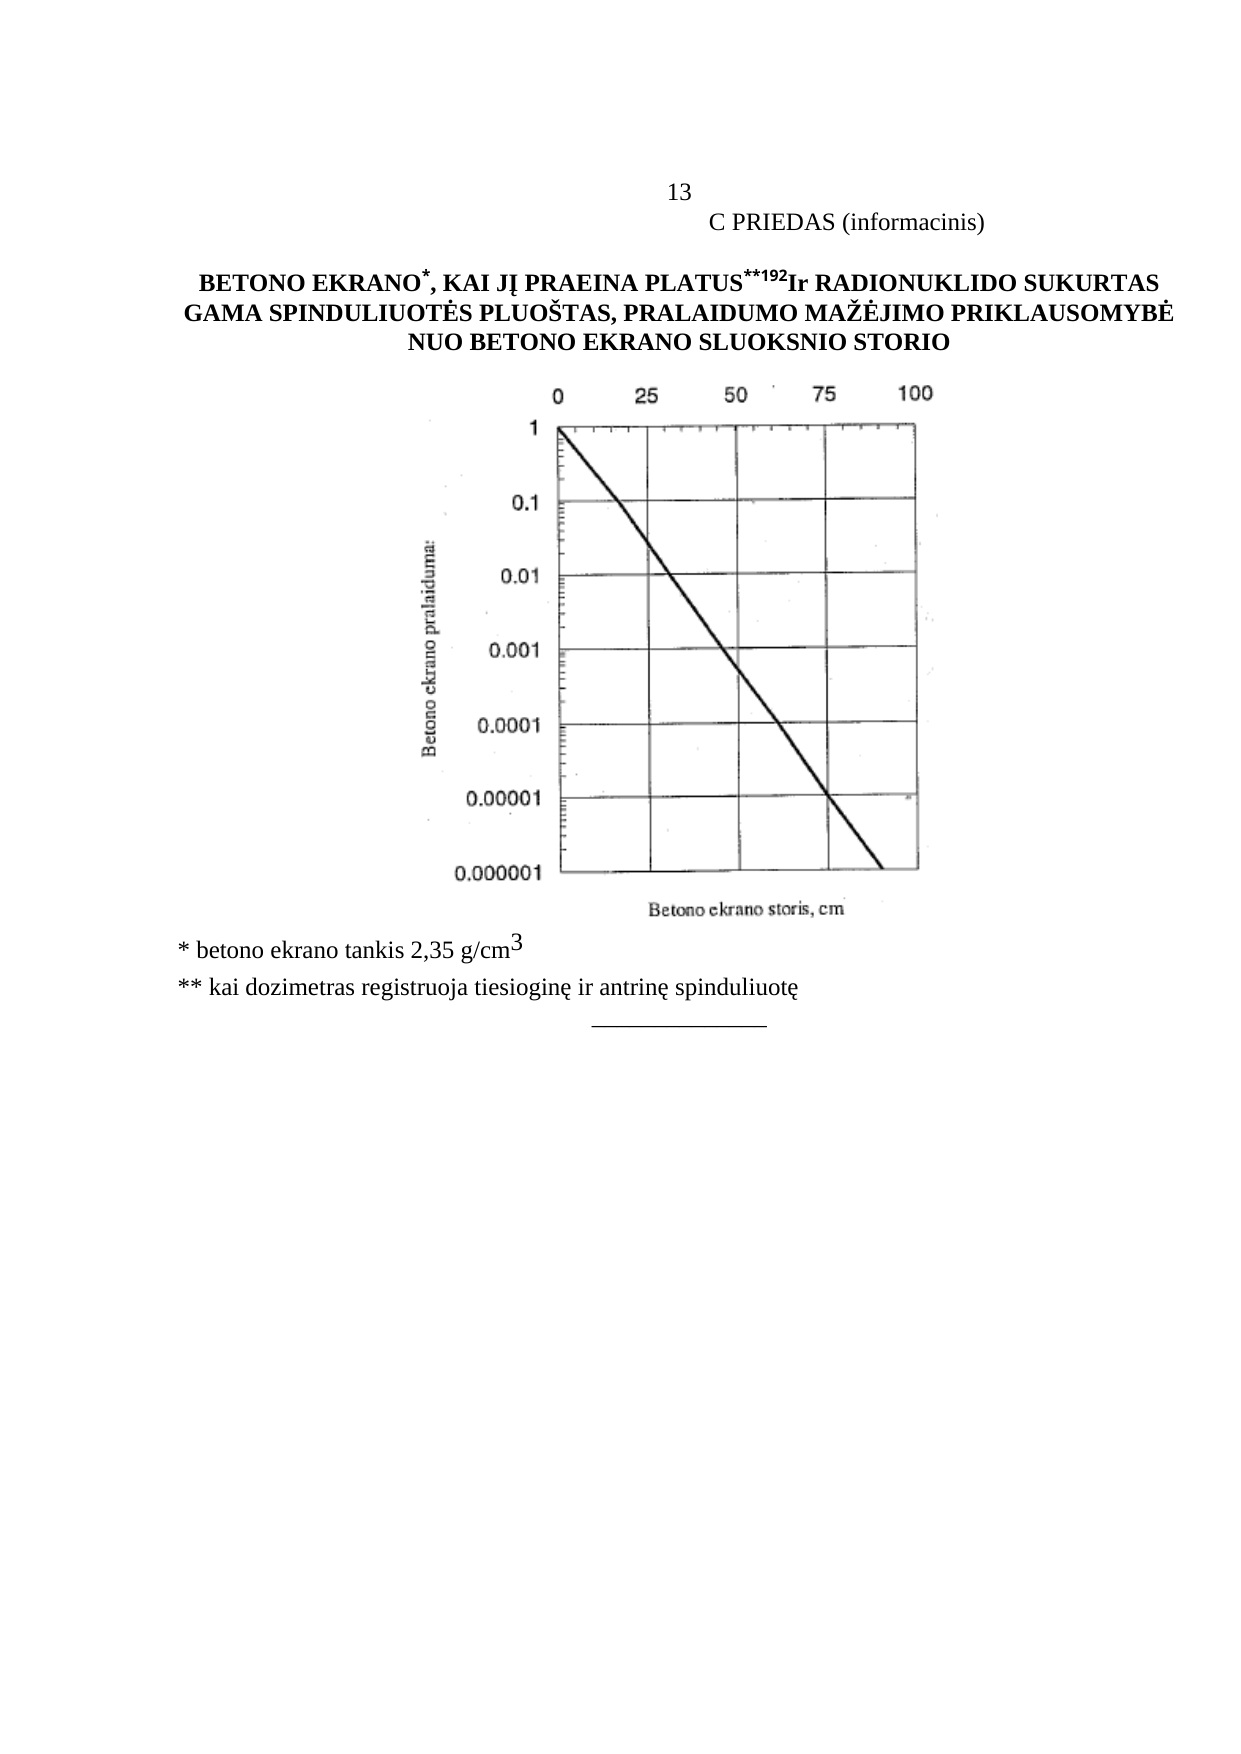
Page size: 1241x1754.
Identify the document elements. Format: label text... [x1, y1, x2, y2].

text ** kai dozimetras registruoja tiesioginę ir antrinę spinduliuotę [177, 964, 1181, 1001]
text ______________ [177, 1001, 1181, 1030]
text C PRIEDAS (informacinis) [177, 207, 1181, 235]
text * betono ekrano tankis 2,35 g/cm3 [177, 927, 1181, 964]
text BETONO EKRANO*, KAI JĮ PRAEINA PLATUS**192Ir RADIONUKLIDO SUKURTAS GAMA SPINDULIUOTĖS PLUOŠTAS, PRALAIDUMO MAŽĖJIMO PRIKLAUSOMYBĖ NUO BETONO EKRANO SLUOKSNIO STORIO [177, 264, 1181, 356]
